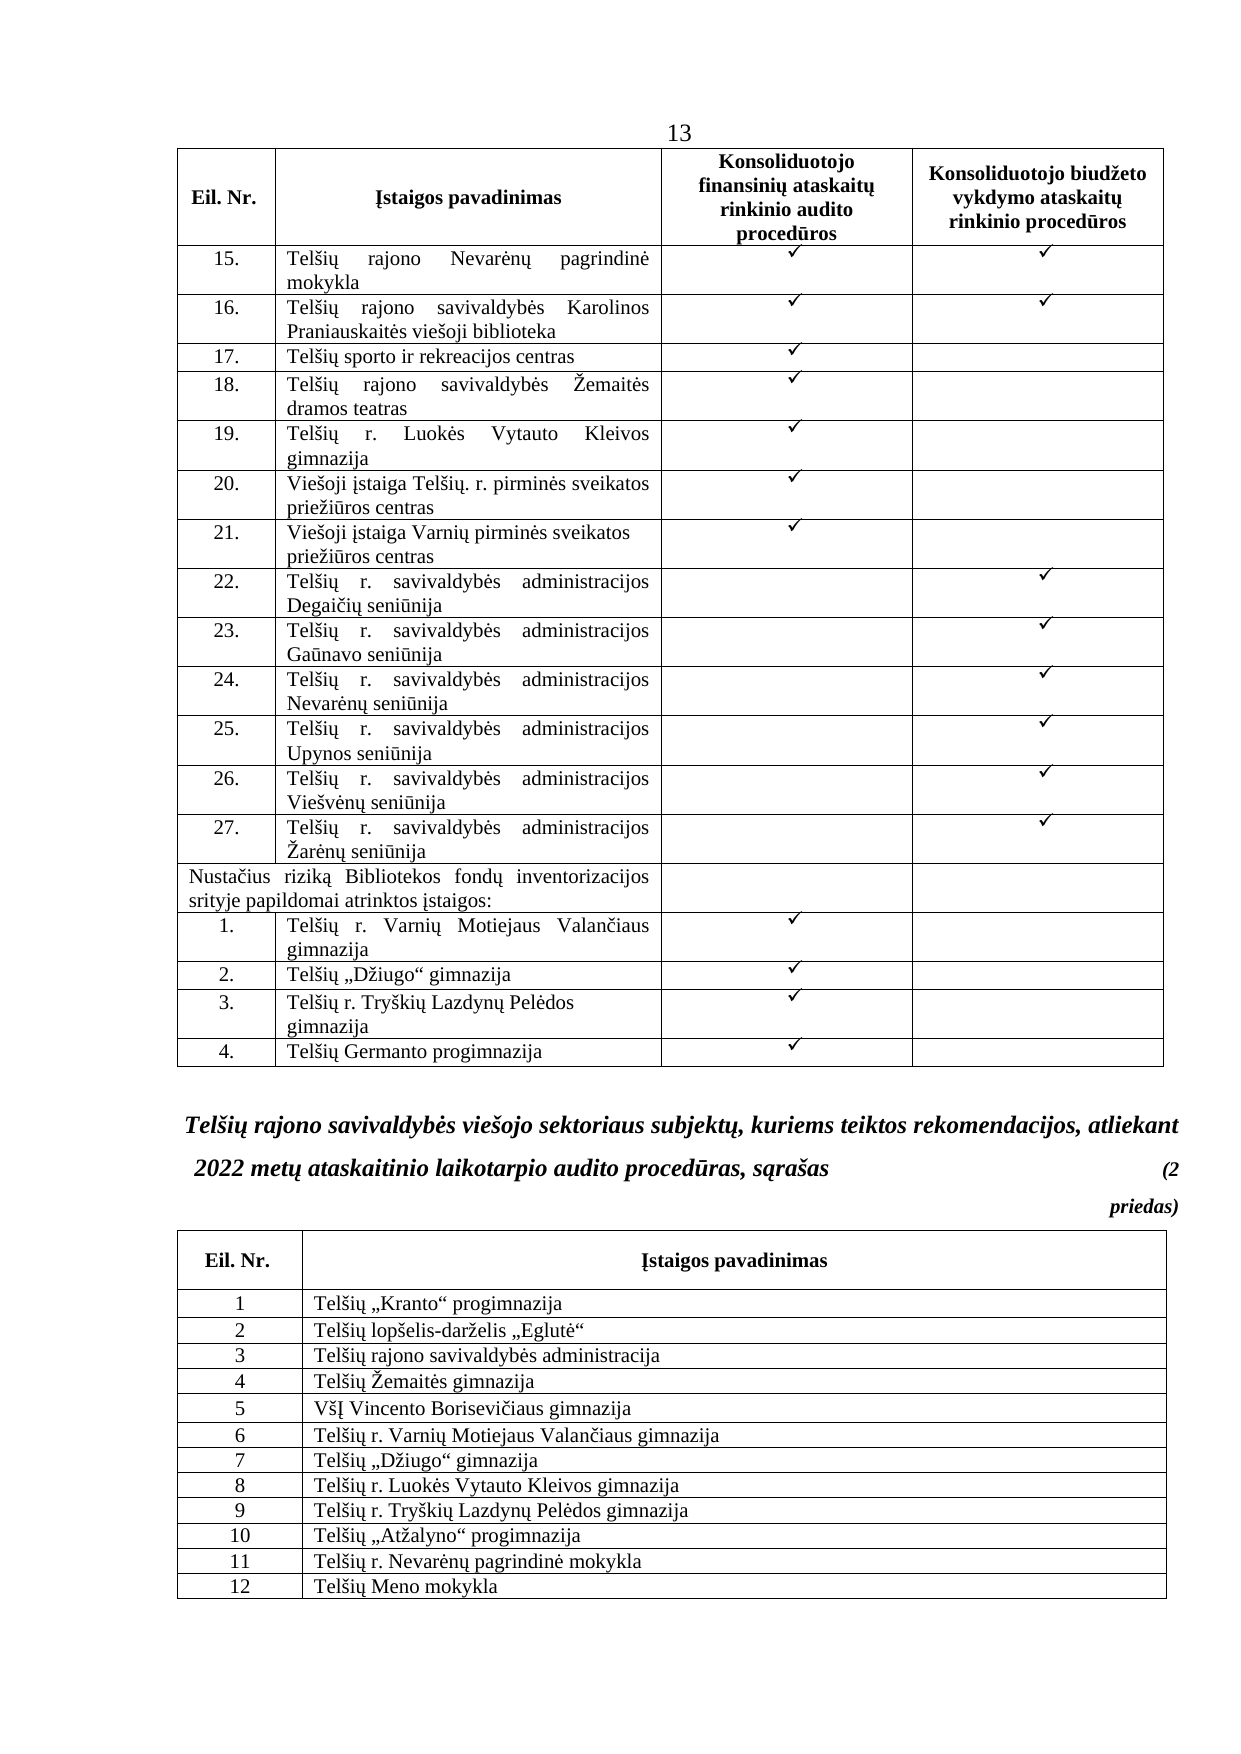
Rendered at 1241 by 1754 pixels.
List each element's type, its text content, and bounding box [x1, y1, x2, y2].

table_cell 8 [178, 1473, 302, 1497]
table_cell  [662, 344, 912, 371]
table_cell  [913, 766, 1163, 814]
table_cell Telšių r. savivaldybės administracijos Žarėnų seniūnija [276, 815, 661, 863]
table_cell  [913, 569, 1163, 617]
table_cell  [662, 913, 912, 961]
table_cell  [662, 990, 912, 1038]
table_cell 1 [178, 1290, 302, 1317]
table_cell 20. [178, 471, 275, 519]
table_header Įstaigos pavadinimas [303, 1231, 1166, 1288]
table_cell [662, 766, 912, 814]
table_cell [662, 864, 912, 912]
table_cell 15. [178, 246, 275, 294]
table_cell  [662, 1039, 912, 1066]
table_cell Telšių r. Varnių Motiejaus Valančiaus gimnazija [276, 913, 661, 961]
table_cell 2 [178, 1318, 302, 1342]
table_cell 5 [178, 1394, 302, 1422]
table_header Konsoliduotojo biudžeto vykdymo ataskaitų rinkinio procedūros [913, 149, 1163, 245]
table_cell  [913, 815, 1163, 863]
table_cell 7 [178, 1448, 302, 1472]
table_cell 21. [178, 520, 275, 568]
table_header Eil. Nr. [178, 1231, 302, 1288]
table_cell Nustačius riziką Bibliotekos fondų inventorizacijos srityje papildomai atrinktos įstaigos: [178, 864, 661, 912]
table_cell [662, 618, 912, 666]
table_cell Telšių „Džiugo“ gimnazija [276, 962, 661, 989]
table_cell 19. [178, 421, 275, 469]
table_cell Telšių r. Luokės Vytauto Kleivos gimnazija [276, 421, 661, 469]
table_cell 2. [178, 962, 275, 989]
table_cell 25. [178, 716, 275, 764]
table_cell [913, 520, 1163, 568]
table_cell  [662, 471, 912, 519]
table_cell Telšių Germanto progimnazija [276, 1039, 661, 1066]
table_cell Telšių r. Tryškių Lazdynų Pelėdos gimnazija [303, 1498, 1166, 1522]
table_cell Telšių „Džiugo“ gimnazija [303, 1448, 1166, 1472]
table_cell [913, 471, 1163, 519]
table_cell Telšių rajono savivaldybės Karolinos Praniauskaitės viešoji biblioteka [276, 295, 661, 343]
table_cell  [662, 246, 912, 294]
table_cell 10 [178, 1524, 302, 1547]
table_cell 3 [178, 1344, 302, 1367]
table_cell 16. [178, 295, 275, 343]
table_header Eil. Nr. [178, 149, 275, 245]
table_cell Telšių „Kranto“ progimnazija [303, 1290, 1166, 1317]
table_cell 24. [178, 667, 275, 715]
table_cell Telšių r. savivaldybės administracijos Degaičių seniūnija [276, 569, 661, 617]
table_cell  [662, 421, 912, 469]
table_cell Telšių r. savivaldybės administracijos Gaūnavo seniūnija [276, 618, 661, 666]
table_cell  [662, 520, 912, 568]
table_cell 23. [178, 618, 275, 666]
table_cell  [662, 295, 912, 343]
table_cell Telšių Meno mokykla [303, 1574, 1166, 1598]
table_header Įstaigos pavadinimas [276, 149, 661, 245]
table_cell Telšių Žemaitės gimnazija [303, 1369, 1166, 1393]
table_cell [913, 990, 1163, 1038]
table_cell 18. [178, 372, 275, 420]
table_cell [662, 667, 912, 715]
table_cell Telšių r. Varnių Motiejaus Valančiaus gimnazija [303, 1423, 1166, 1447]
table_cell  [662, 962, 912, 989]
table_cell Telšių sporto ir rekreacijos centras [276, 344, 661, 371]
table_cell Telšių rajono savivaldybės administracija [303, 1344, 1166, 1367]
table_cell Telšių r. Tryškių Lazdynų Pelėdos gimnazija [276, 990, 661, 1038]
table_cell Telšių r. savivaldybės administracijos Nevarėnų seniūnija [276, 667, 661, 715]
table_cell VšĮ Vincento Borisevičiaus gimnazija [303, 1394, 1166, 1422]
table_cell Telšių r. savivaldybės administracijos Upynos seniūnija [276, 716, 661, 764]
table_cell  [662, 372, 912, 420]
table_cell [662, 815, 912, 863]
table_cell Telšių rajono savivaldybės Žemaitės dramos teatras [276, 372, 661, 420]
table_cell Viešoji įstaiga Varnių pirminės sveikatos priežiūros centras [276, 520, 661, 568]
table_cell 1. [178, 913, 275, 961]
table_cell [662, 569, 912, 617]
table_cell  [913, 246, 1163, 294]
table_cell Telšių r. Nevarėnų pagrindinė mokykla [303, 1549, 1166, 1573]
table_cell [913, 962, 1163, 989]
table_cell 26. [178, 766, 275, 814]
table_cell Telšių „Atžalyno“ progimnazija [303, 1524, 1166, 1547]
table_cell Telšių r. Luokės Vytauto Kleivos gimnazija [303, 1473, 1166, 1497]
table_cell  [913, 618, 1163, 666]
table_cell [913, 913, 1163, 961]
table_cell Telšių r. savivaldybės administracijos Viešvėnų seniūnija [276, 766, 661, 814]
table_cell [662, 716, 912, 764]
table_cell  [913, 295, 1163, 343]
table_cell 11 [178, 1549, 302, 1573]
table_cell  [913, 716, 1163, 764]
table_cell [913, 372, 1163, 420]
table_header Konsoliduotojo finansinių ataskaitų rinkinio audito procedūros [662, 149, 912, 245]
table_cell Telšių lopšelis-darželis „Eglutė“ [303, 1318, 1166, 1342]
table_cell Viešoji įstaiga Telšių. r. pirminės sveikatos priežiūros centras [276, 471, 661, 519]
table_cell 27. [178, 815, 275, 863]
table_cell [913, 421, 1163, 469]
table_cell 17. [178, 344, 275, 371]
table_cell 4 [178, 1369, 302, 1393]
table_cell 9 [178, 1498, 302, 1522]
table_cell 12 [178, 1574, 302, 1598]
table_cell  [913, 667, 1163, 715]
text Telšių rajono savivaldybės viešojo sektoriaus subjektų, kuriems teiktos rekomendacijos, atliekant 2022 metų ataskaitinio laikotarpio audito procedūras, sąrašas (2 priedas) [177, 1110, 1181, 1218]
table_cell 3. [178, 990, 275, 1038]
table_cell [913, 1039, 1163, 1066]
table_cell Telšių rajono Nevarėnų pagrindinė mokykla [276, 246, 661, 294]
table_cell [913, 864, 1163, 912]
table_cell [913, 344, 1163, 371]
table_cell 22. [178, 569, 275, 617]
table_cell 6 [178, 1423, 302, 1447]
table_cell 4. [178, 1039, 275, 1066]
